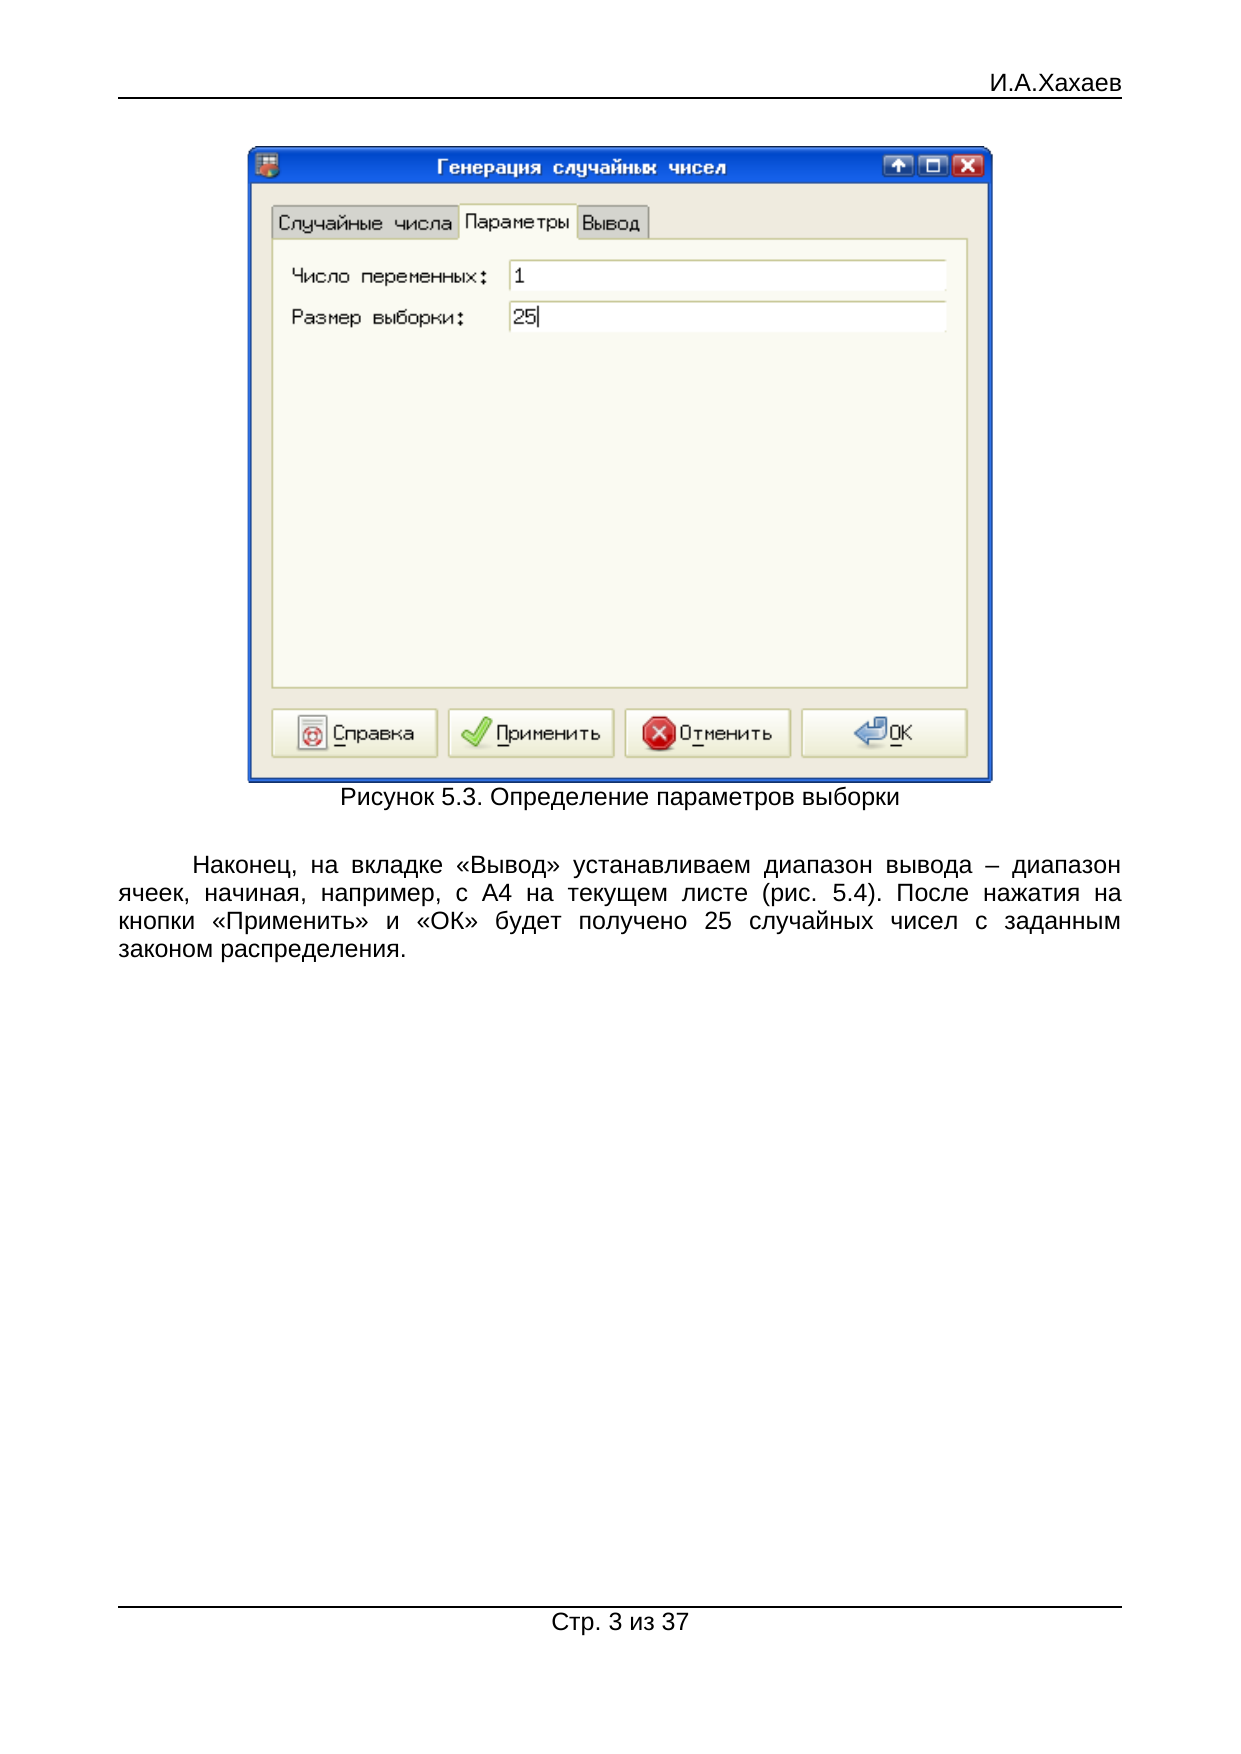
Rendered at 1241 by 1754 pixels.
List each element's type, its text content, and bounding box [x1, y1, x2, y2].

picture [247, 146, 993, 783]
text Рисунок 5.3. Определение параметров выборки [247, 783, 993, 810]
text Наконец, на вкладке «Вывод» устанавливаем диапазон вывода – диапазон ячеек, начиная, например, с A4 на текущем листе (рис. 5.4). После нажатия на кнопки «Применить» и «ОК» будет получено 25 случайных чисел с заданным законом распределения. [118, 851, 1122, 962]
